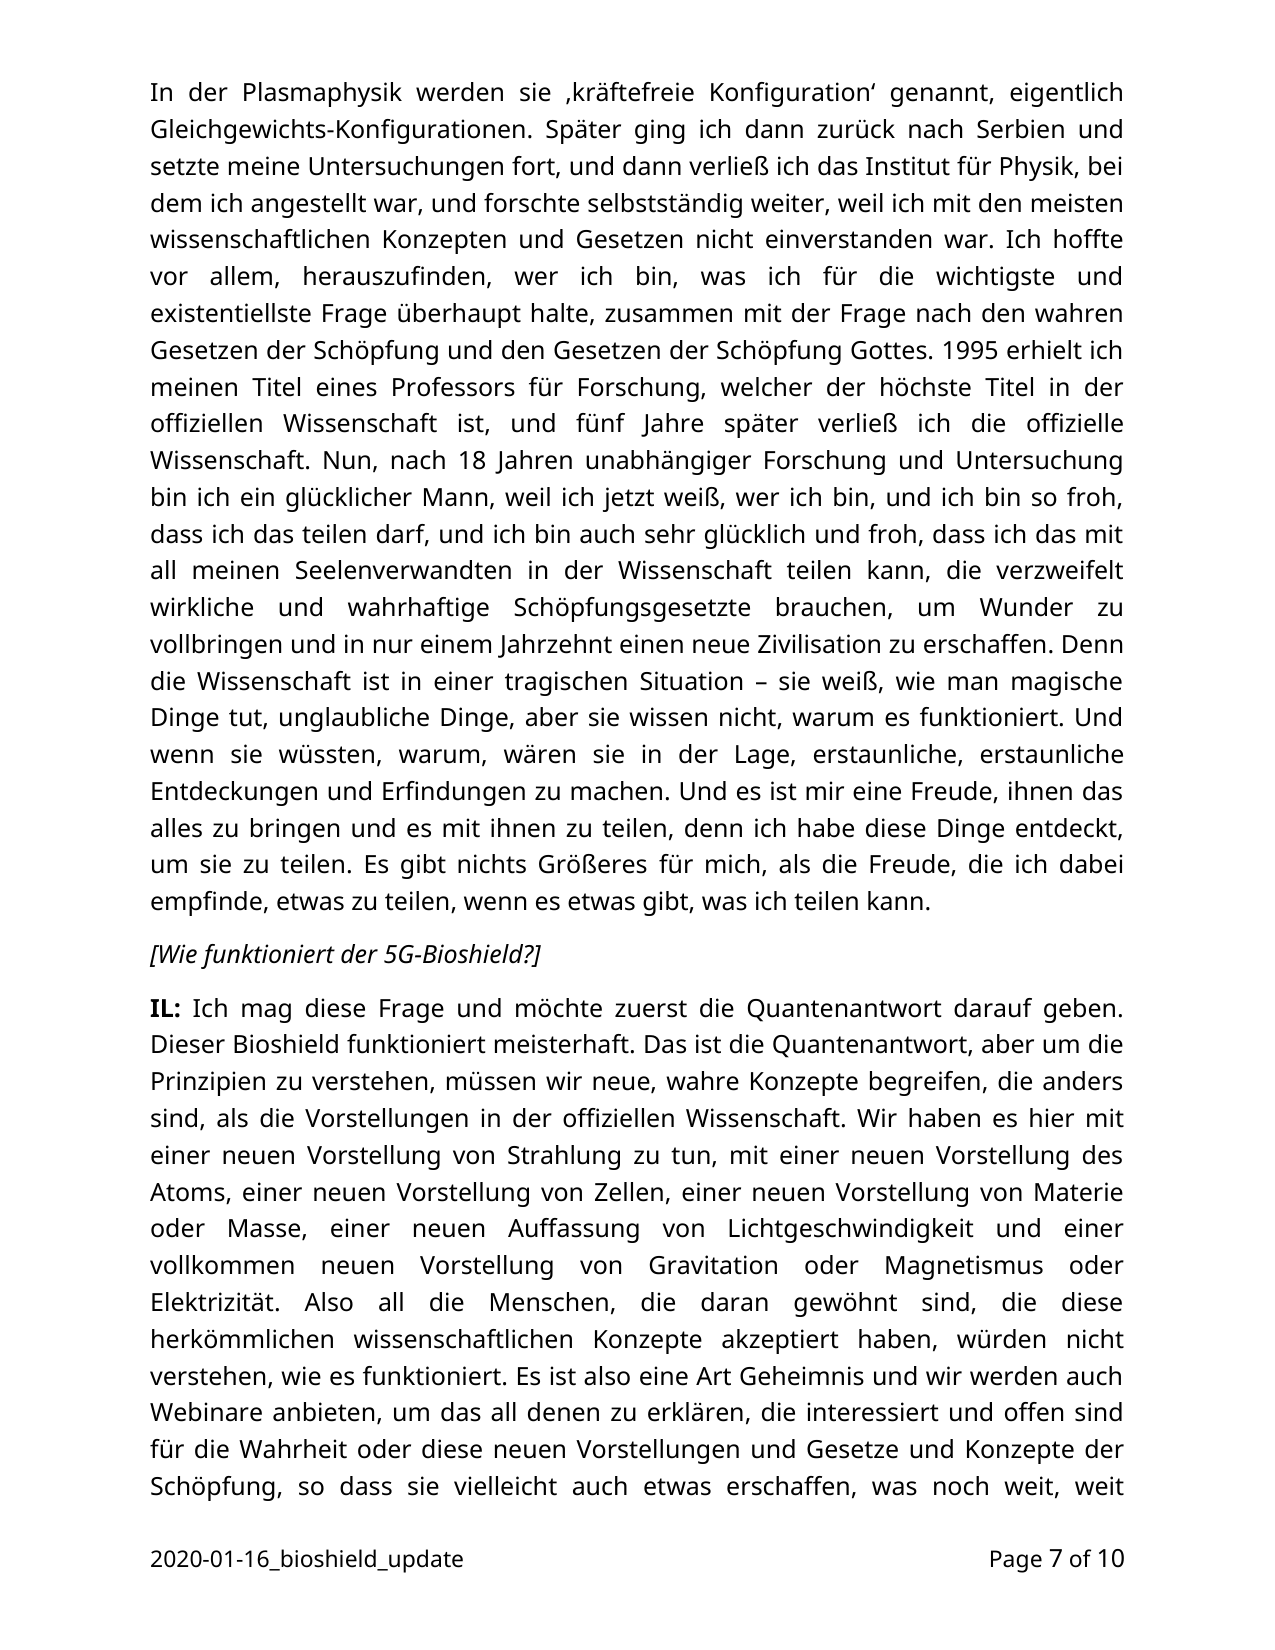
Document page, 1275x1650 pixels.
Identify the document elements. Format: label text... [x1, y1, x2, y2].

text [Wie funktioniert der 5G-Bioshield?] [150, 937, 1125, 971]
text In der Plasmaphysik werden sie ‚kräftefreie Konfiguration‘ genannt, eigentlich Gleichgewichts-Konfigurationen. Später ging ich dann zurück nach Serbien und setzte meine Untersuchungen fort, und dann verließ ich das Institut für Physik, bei dem ich angestellt war, und forschte selbstständig weiter, weil ich mit den meisten wissenschaftlichen Konzepten und Gesetzen nicht einverstanden war. Ich hoffte vor allem, herauszufinden, wer ich bin, was ich für die wichtigste und existentiellste Frage überhaupt halte, zusammen mit der Frage nach den wahren Gesetzen der Schöpfung und den Gesetzen der Schöpfung Gottes. 1995 erhielt ich meinen Titel eines Professors für Forschung, welcher der höchste Titel in der offiziellen Wissenschaft ist, und fünf Jahre später verließ ich die offizielle Wissenschaft. Nun, nach 18 Jahren unabhängiger Forschung und Untersuchung bin ich ein glücklicher Mann, weil ich jetzt weiß, wer ich bin, und ich bin so froh, dass ich das teilen darf, und ich bin auch sehr glücklich und froh, dass ich das mit all meinen Seelenverwandten in der Wissenschaft teilen kann, die verzweifelt wirkliche und wahrhaftige Schöpfungsgesetzte brauchen, um Wunder zu vollbringen und in nur einem Jahrzehnt einen neue Zivilisation zu erschaffen. Denn die Wissenschaft ist in einer tragischen Situation – sie weiß, wie man magische Dinge tut, unglaubliche Dinge, aber sie wissen nicht, warum es funktioniert. Und wenn sie wüssten, warum, wären sie in der Lage, erstaunliche, erstaunliche Entdeckungen und Erfindungen zu machen. Und es ist mir eine Freude, ihnen das alles zu bringen und es mit ihnen zu teilen, denn ich habe diese Dinge entdeckt, um sie zu teilen. Es gibt nichts Größeres für mich, als die Freude, die ich dabei empfinde, etwas zu teilen, wenn es etwas gibt, was ich teilen kann. [150, 75, 1125, 918]
text IL: Ich mag diese Frage und möchte zuerst die Quantenantwort darauf geben. Dieser Bioshield funktioniert meisterhaft. Das ist die Quantenantwort, aber um die Prinzipien zu verstehen, müssen wir neue, wahre Konzepte begreifen, die anders sind, als die Vorstellungen in der offiziellen Wissenschaft. Wir haben es hier mit einer neuen Vorstellung von Strahlung zu tun, mit einer neuen Vorstellung des Atoms, einer neuen Vorstellung von Zellen, einer neuen Vorstellung von Materie oder Masse, einer neuen Auffassung von Lichtgeschwindigkeit und einer vollkommen neuen Vorstellung von Gravitation oder Magnetismus oder Elektrizität. Also all die Menschen, die daran gewöhnt sind, die diese herkömmlichen wissenschaftlichen Konzepte akzeptiert haben, würden nicht verstehen, wie es funktioniert. Es ist also eine Art Geheimnis und wir werden auch Webinare anbieten, um das all denen zu erklären, die interessiert und offen sind für die Wahrheit oder diese neuen Vorstellungen und Gesetze und Konzepte der Schöpfung, so dass sie vielleicht auch etwas erschaffen, was noch weit, weit [150, 990, 1125, 1502]
